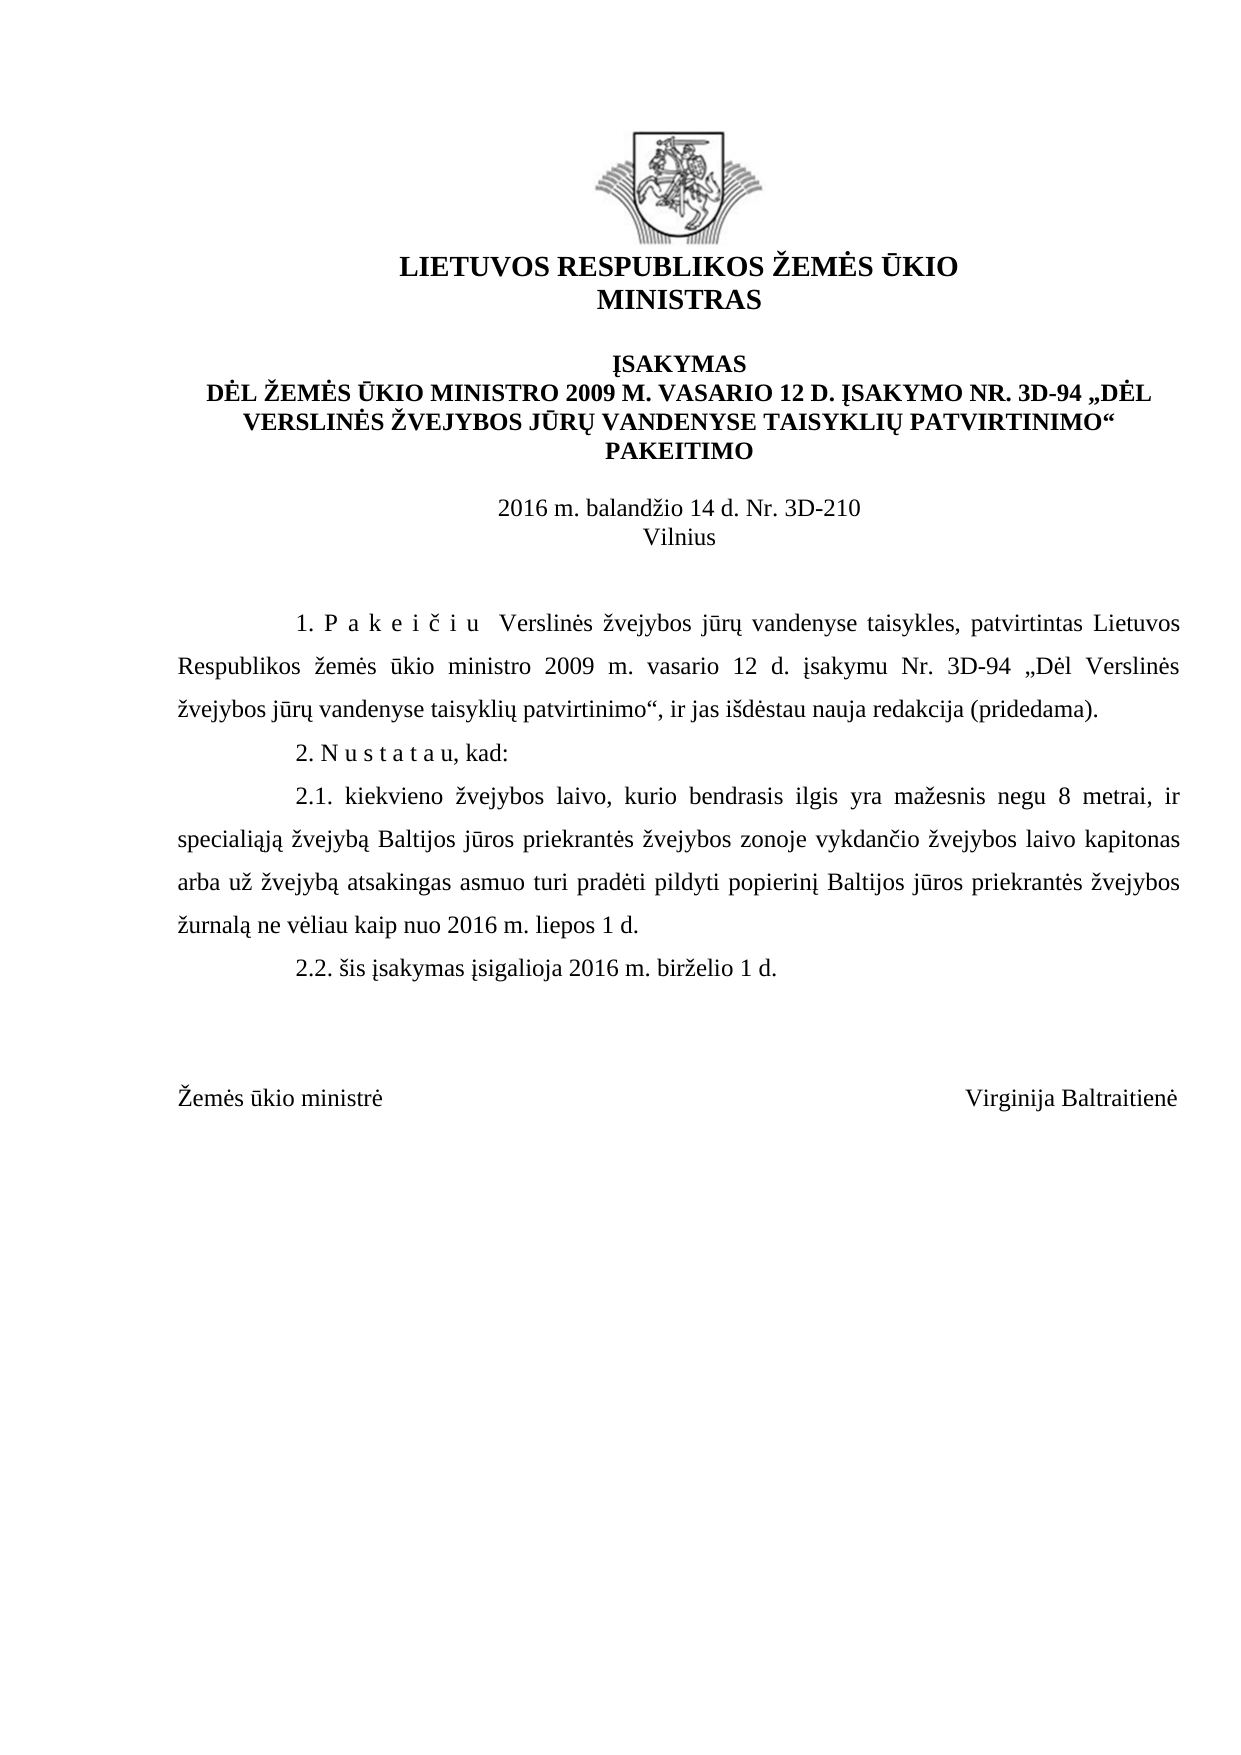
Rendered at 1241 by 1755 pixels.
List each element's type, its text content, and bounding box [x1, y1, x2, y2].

text 1. P a k e i č i u Verslinės žvejybos jūrų vandenyse taisykles, patvirtintas Lietuvos Respublikos žemės ūkio ministro 2009 m. vasario 12 d. įsakymu Nr. 3D-94 „Dėl Verslinės žvejybos jūrų vandenyse taisyklių patvirtinimo“, ir jas išdėstau nauja redakcija (pridedama). [177, 608, 1181, 723]
text DĖL ŽEMĖS ŪKIO MINISTRO 2009 M. VASARIO 12 D. ĮSAKYMO NR. 3D-94 „DĖL VERSLINĖS ŽVEJYBOS JŪRŲ VANDENYSE TAISYKLIŲ PATVIRTINIMO“ PAKEITIMO [177, 378, 1181, 464]
text 2. N u s t a t a u, kad: [177, 738, 1181, 766]
text Žemės ūkio ministrė Virginija Baltraitienė [177, 1083, 1181, 1111]
text ĮSAKYMAS [177, 349, 1181, 378]
text 2.2. šis įsakymas įsigalioja 2016 m. birželio 1 d. [177, 953, 1181, 982]
text 2.1. kiekvieno žvejybos laivo, kurio bendrasis ilgis yra mažesnis negu 8 metrai, ir specialiąją žvejybą Baltijos jūros priekrantės žvejybos zonoje vykdančio žvejybos laivo kapitonas arba už žvejybą atsakingas asmuo turi pradėti pildyti popierinį Baltijos jūros priekrantės žvejybos žurnalą ne vėliau kaip nuo 2016 m. liepos 1 d. [177, 781, 1181, 939]
text MINISTRAS [177, 282, 1181, 316]
text Vilnius [177, 522, 1181, 551]
text LIETUVOS RESPUBLIKOS ŽEMĖS ŪKIO [177, 249, 1181, 282]
text 2016 m. balandžio 14 d. Nr. 3D-210 [177, 493, 1181, 522]
